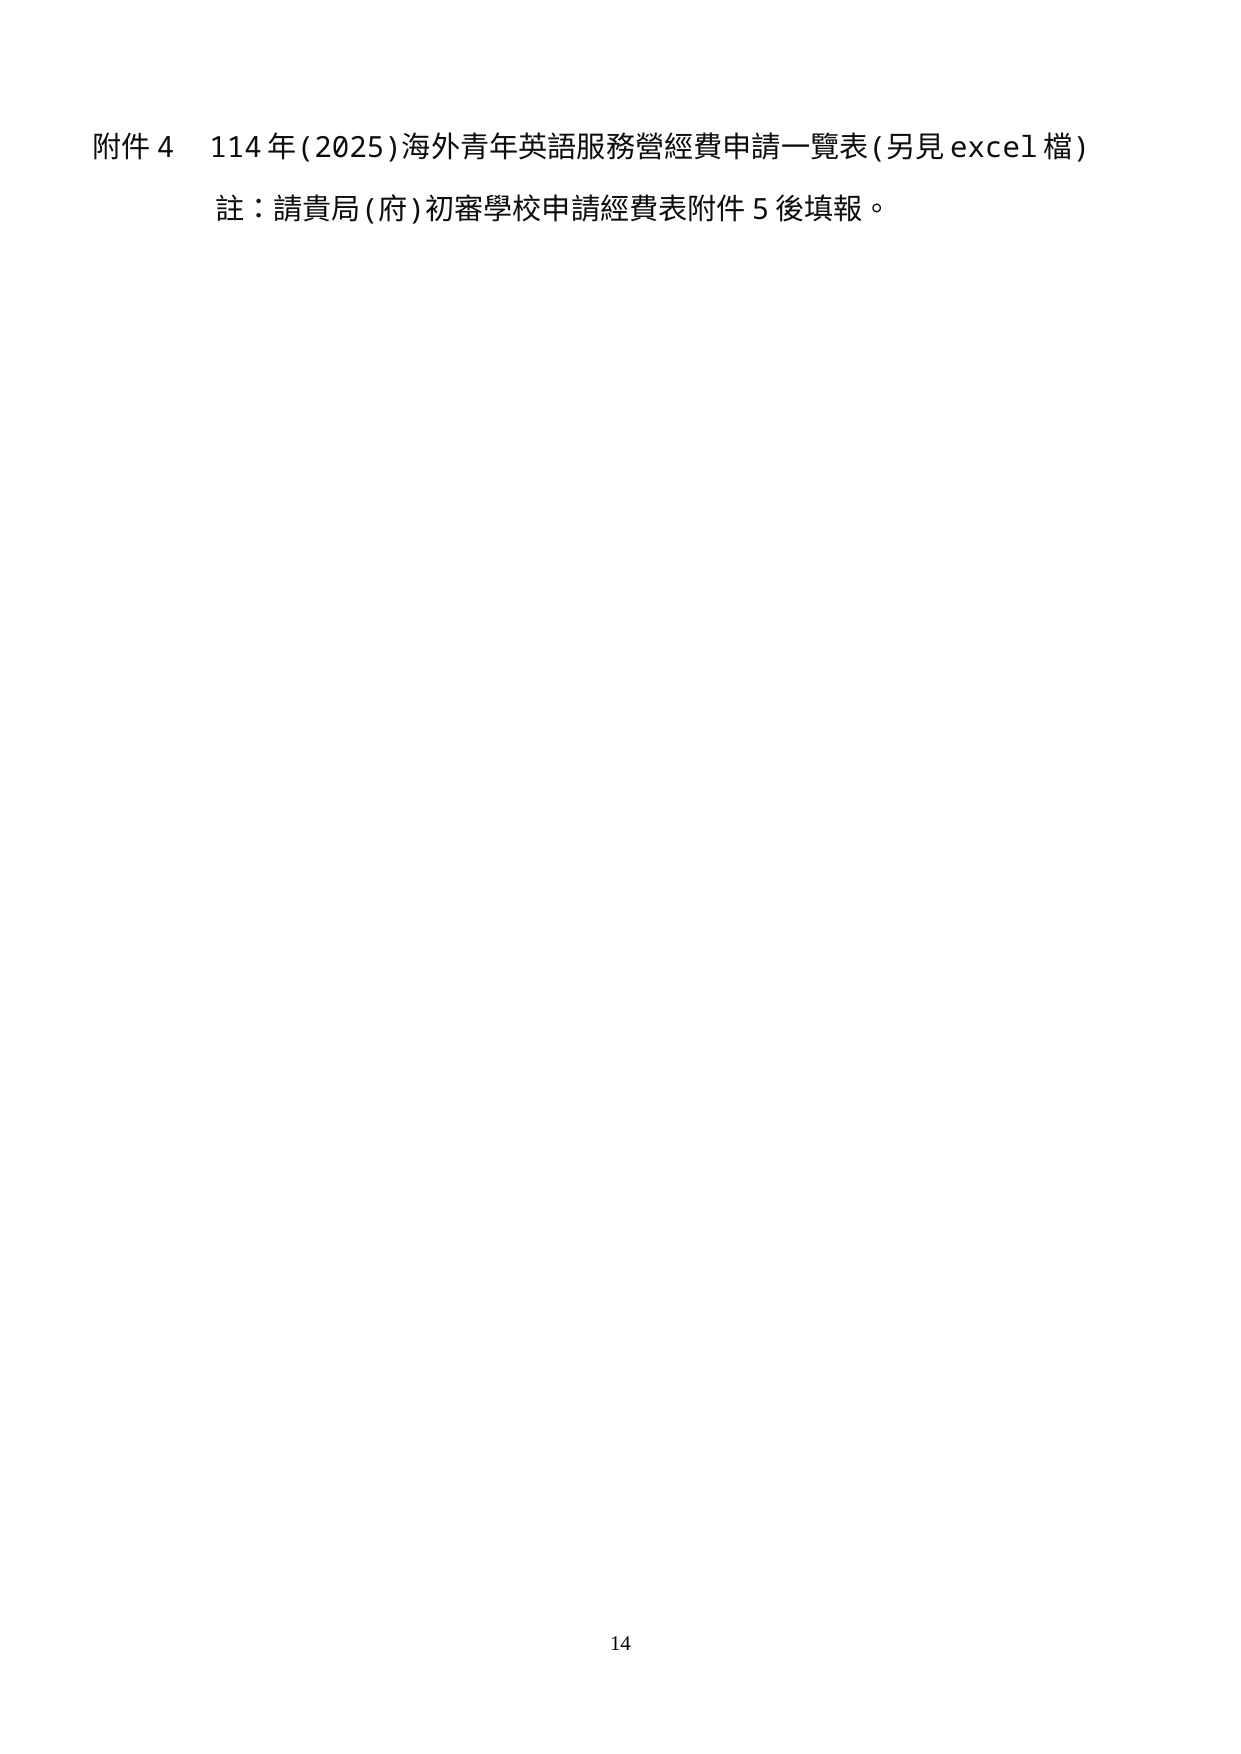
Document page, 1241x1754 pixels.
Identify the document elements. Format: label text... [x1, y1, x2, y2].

text 註：請貴局(府)初審學校申請經費表附件5後填報。 [75, 165, 1165, 228]
text 附件4 114年(2025)海外青年英語服務營經費申請一覽表(另見excel檔) [75, 103, 1165, 165]
